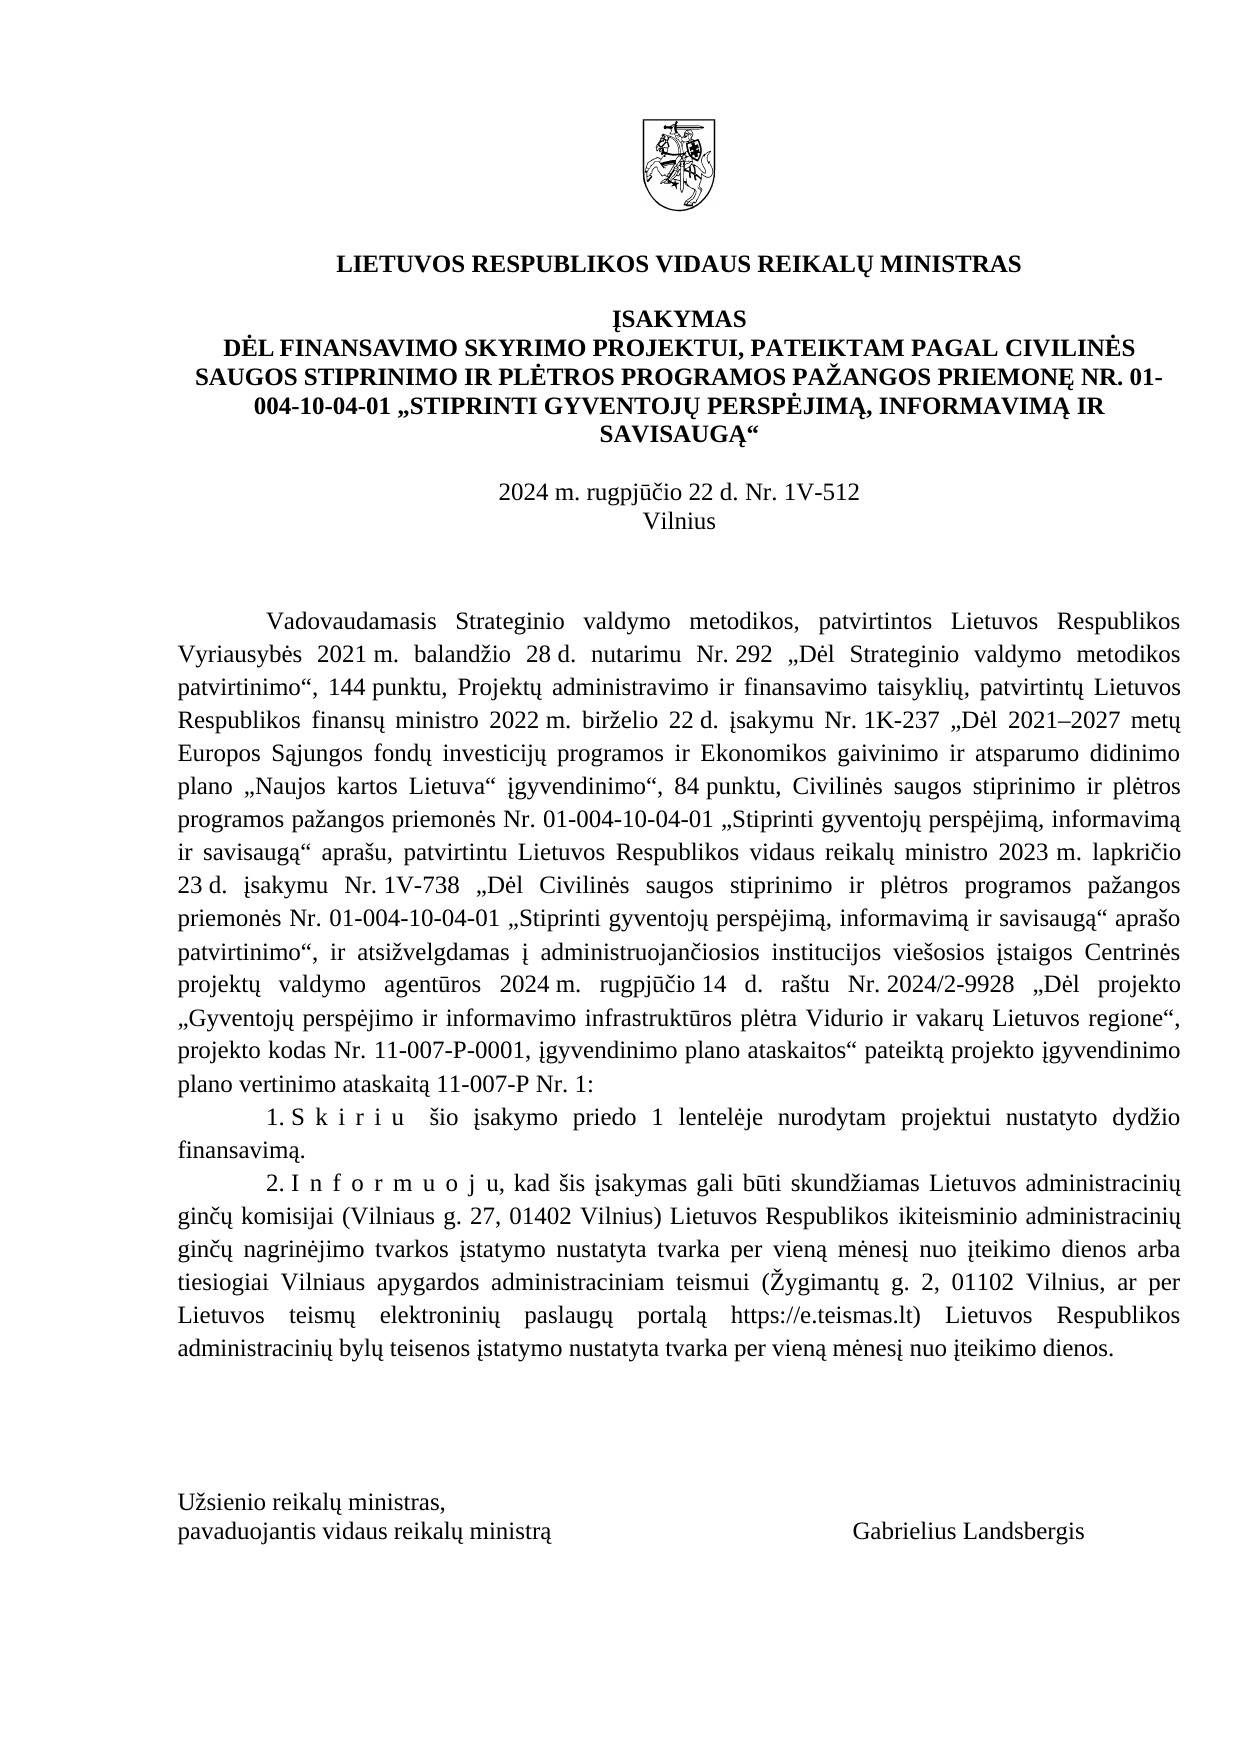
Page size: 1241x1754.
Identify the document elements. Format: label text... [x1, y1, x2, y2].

text Vadovaudamasis Strateginio valdymo metodikos, patvirtintos Lietuvos Respublikos Vyriausybės 2021 m. balandžio 28 d. nutarimu Nr. 292 „Dėl Strateginio valdymo metodikos patvirtinimo“, 144 punktu, Projektų administravimo ir finansavimo taisyklių, patvirtintų Lietuvos Respublikos finansų ministro 2022 m. birželio 22 d. įsakymu Nr. 1K-237 „Dėl 2021–2027 metų Europos Sąjungos fondų investicijų programos ir Ekonomikos gaivinimo ir atsparumo didinimo plano „Naujos kartos Lietuva“ įgyvendinimo“, 84 punktu, Civilinės saugos stiprinimo ir plėtros programos pažangos priemonės Nr. 01-004-10-04-01 „Stiprinti gyventojų perspėjimą, informavimą ir savisaugą“ aprašu, patvirtintu Lietuvos Respublikos vidaus reikalų ministro 2023 m. lapkričio 23 d. įsakymu Nr. 1V-738 „Dėl Civilinės saugos stiprinimo ir plėtros programos pažangos priemonės Nr. 01-004-10-04-01 „Stiprinti gyventojų perspėjimą, informavimą ir savisaugą“ aprašo patvirtinimo“, ir atsižvelgdamas į administruojančiosios institucijos viešosios įstaigos Centrinės projektų valdymo agentūros 2024 m. rugpjūčio 14 d. raštu Nr. 2024/2-9928 „Dėl projekto „Gyventojų perspėjimo ir informavimo infrastruktūros plėtra Vidurio ir vakarų Lietuvos regione“, projekto kodas Nr. 11-007-P-0001, įgyvendinimo plano ataskaitos“ pateiktą projekto įgyvendinimo plano vertinimo ataskaitą 11-007-P Nr. 1: [177, 606, 1181, 1097]
text pavaduojantis vidaus reikalų ministrą Gabrielius Landsbergis [177, 1516, 1152, 1544]
text 2. Informuoju, kad šis įsakymas gali būti skundžiamas Lietuvos administracinių ginčų komisijai (Vilniaus g. 27, 01402 Vilnius) Lietuvos Respublikos ikiteisminio administracinių ginčų nagrinėjimo tvarkos įstatymo nustatyta tvarka per vieną mėnesį nuo įteikimo dienos arba tiesiogiai Vilniaus apygardos administraciniam teismui (Žygimantų g. 2, 01102 Vilnius, ar per Lietuvos teismų elektroninių paslaugų portalą https://e.teismas.lt) Lietuvos Respublikos administracinių bylų teisenos įstatymo nustatyta tvarka per vieną mėnesį nuo įteikimo dienos. [177, 1168, 1181, 1362]
text 2024 m. rugpjūčio 22 d. Nr. 1V-512 [177, 477, 1181, 506]
text Užsienio reikalų ministras, [177, 1478, 1181, 1516]
text DĖL FINANSAVIMO SKYRIMO PROJEKTUI, PATEIKTAM PAGAL CIVILINĖS SAUGOS STIPRINIMO IR PLĖTROS PROGRAMOS PAŽANGOS PRIEMONĘ NR. 01-004-10-04-01 „STIPRINTI GYVENTOJŲ PERSPĖJIMĄ, INFORMAVIMĄ IR SAVISAUGĄ“ [177, 333, 1181, 448]
text 1. Skiriu šio įsakymo priedo 1 lentelėje nurodytam projektui nustatyto dydžio finansavimą. [177, 1102, 1181, 1163]
text LIETUVOS RESPUBLIKOS VIDAUS REIKALŲ MINISTRAS [177, 241, 1181, 278]
text ĮSAKYMAS [177, 304, 1181, 333]
text Vilnius [177, 506, 1181, 534]
